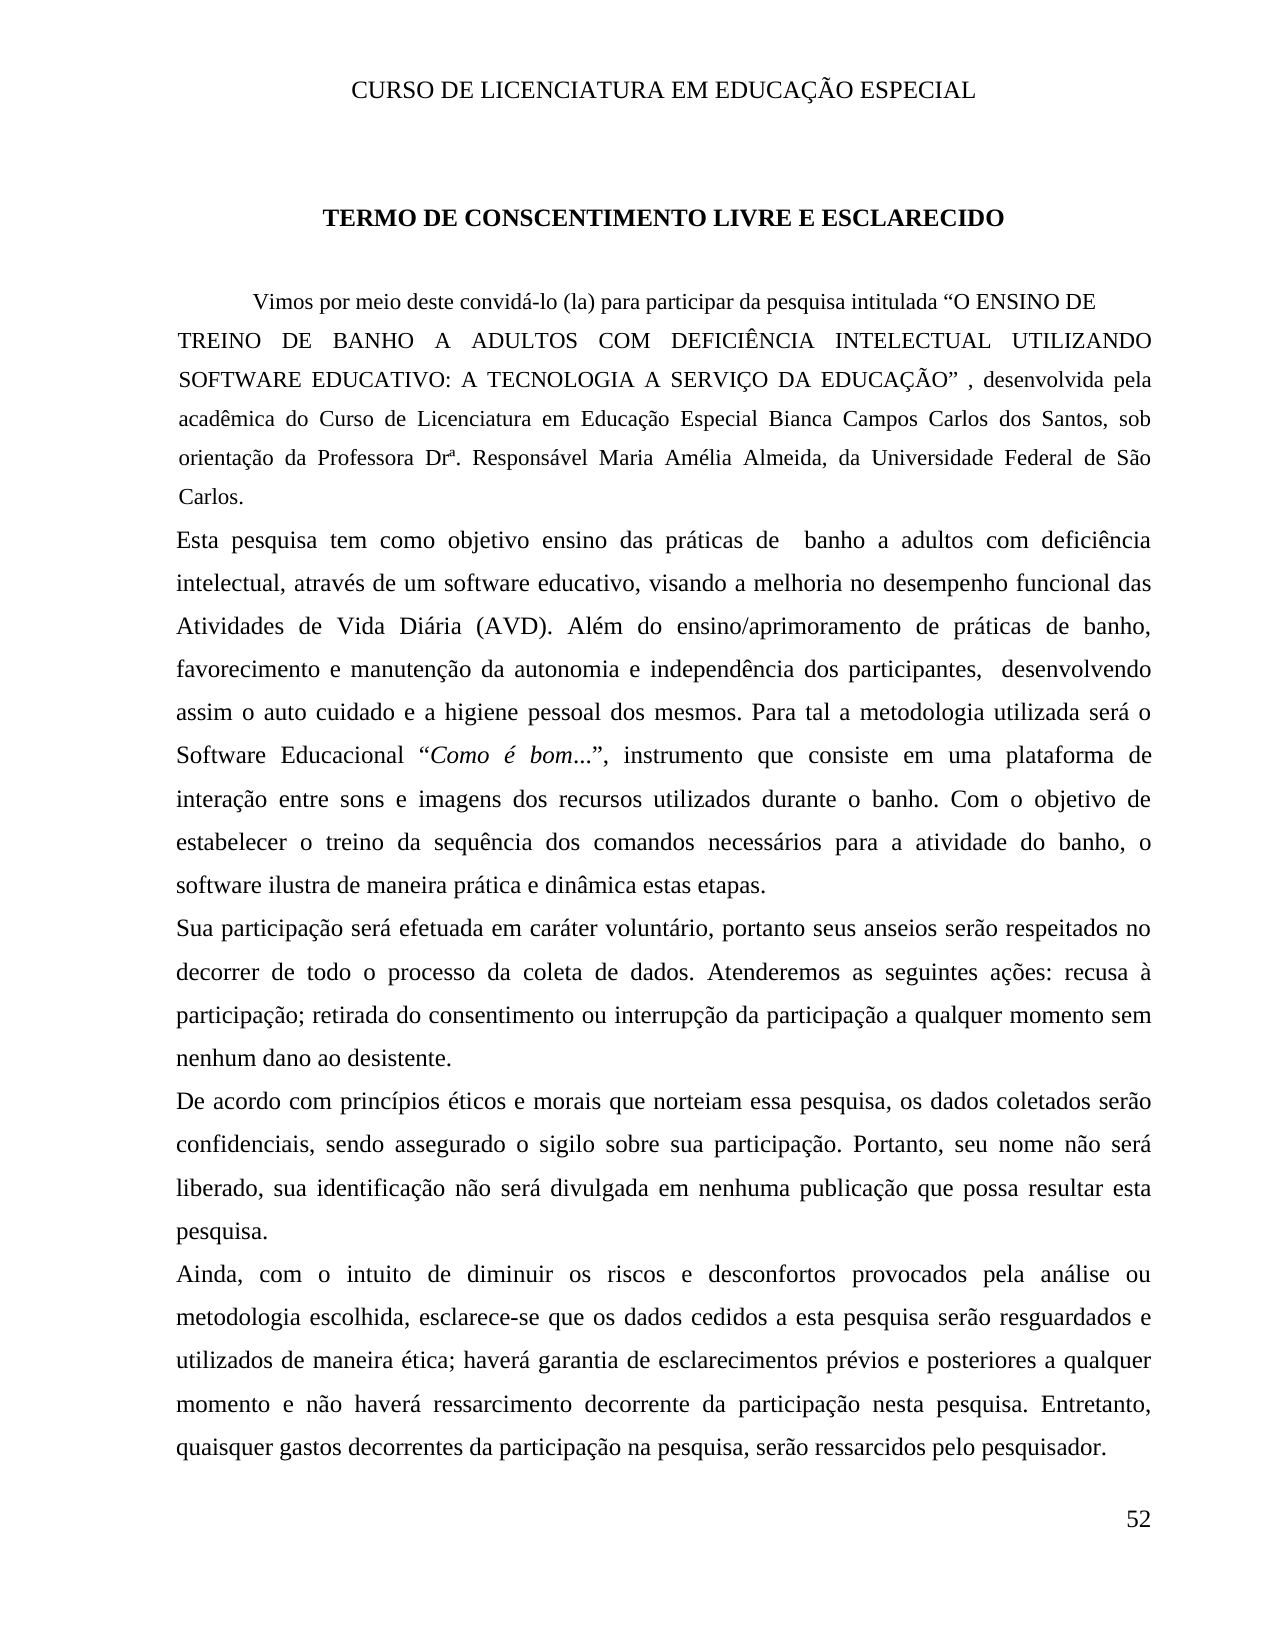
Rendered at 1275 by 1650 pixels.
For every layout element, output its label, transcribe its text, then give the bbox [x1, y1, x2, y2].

subtitle TERMO DE CONSCENTIMENTO LIVRE E ESCLARECIDO [177, 203, 1156, 232]
text Esta pesquisa tem como objetivo ensino das práticas de banho a adultos com deficiência intelectual, através de um software educativo, visando a melhoria no desempenho funcional das Atividades de Vida Diária (AVD). Além do ensino/aprimoramento de práticas de banho, favorecimento e manutenção da autonomia e independência dos participantes, desenvolvendo assim o auto cuidado e a higiene pessoal dos mesmos. Para tal a metodologia utilizada será o Software Educacional “Como é bom...”, instrumento que consiste em uma plataforma de interação entre sons e imagens dos recursos utilizados durante o banho. Com o objetivo de estabelecer o treino da sequência dos comandos necessários para a atividade do banho, o software ilustra de maneira prática e dinâmica estas etapas. [176, 525, 1152, 899]
text Vimos por meio deste convidá-lo (la) para participar da pesquisa intitulada “O ENSINO DE [252, 288, 1153, 315]
text Ainda, com o intuito de diminuir os riscos e desconfortos provocados pela análise ou metodologia escolhida, esclarece-se que os dados cedidos a esta pesquisa serão resguardados e utilizados de maneira ética; haverá garantia de esclarecimentos prévios e posteriores a qualquer momento e não haverá ressarcimento decorrente da participação nesta pesquisa. Entretanto, quaisquer gastos decorrentes da participação na pesquisa, serão ressarcidos pelo pesquisador. [176, 1259, 1152, 1461]
text Sua participação será efetuada em caráter voluntário, portanto seus anseios serão respeitados no decorrer de todo o processo da coleta de dados. Atenderemos as seguintes ações: recusa à participação; retirada do consentimento ou interrupção da participação a qualquer momento sem nenhum dano ao desistente. [176, 913, 1152, 1072]
text CURSO DE LICENCIATURA EM EDUCAÇÃO ESPECIAL [177, 75, 1157, 104]
text De acordo com princípios éticos e morais que norteiam essa pesquisa, os dados coletados serão confidenciais, sendo assegurado o sigilo sobre sua participação. Portanto, seu nome não será liberado, sua identificação não será divulgada em nenhuma publicação que possa resultar esta pesquisa. [176, 1086, 1152, 1244]
text TREINO DE BANHO A ADULTOS COM DEFICIÊNCIA INTELECTUAL UTILIZANDO SOFTWARE EDUCATIVO: A TECNOLOGIA A SERVIÇO DA EDUCAÇÃO” , desenvolvida pela acadêmica do Curso de Licenciatura em Educação Especial Bianca Campos Carlos dos Santos, sob orientação da Professora Drª. Responsável Maria Amélia Almeida, da Universidade Federal de São Carlos. [177, 327, 1153, 509]
